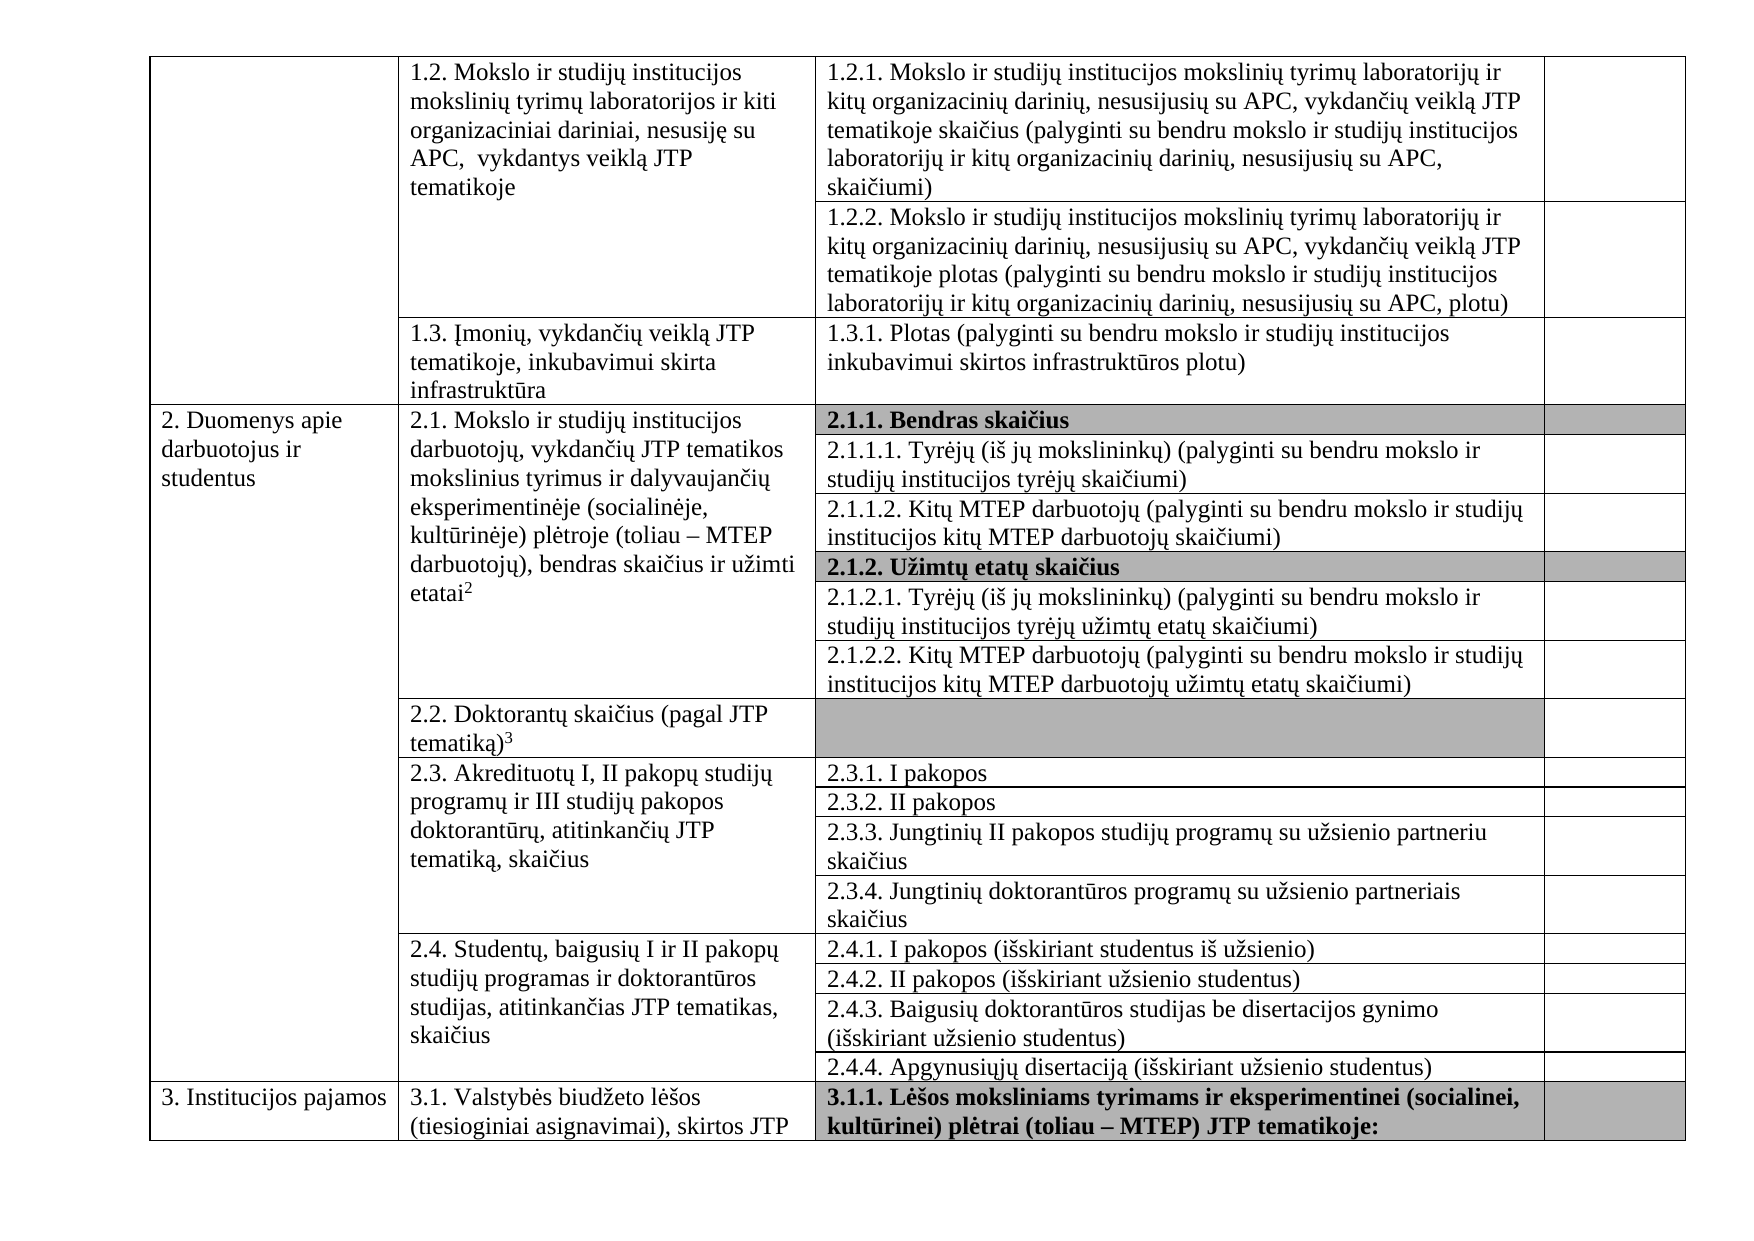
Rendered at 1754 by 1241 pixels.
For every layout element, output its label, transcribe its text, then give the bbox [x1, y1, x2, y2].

table_cell [1545, 964, 1685, 993]
table_cell 2.1.1.2. Kitų MTEP darbuotojų (palyginti su bendru mokslo ir studijų institucijos kitų MTEP darbuotojų skaičiumi) [816, 494, 1544, 551]
table_cell 2.1.2.1. Tyrėjų (iš jų mokslininkų) (palyginti su bendru mokslo ir studijų institucijos tyrėjų užimtų etatų skaičiumi) [816, 582, 1544, 639]
table_cell [1545, 1082, 1685, 1140]
table_cell 2.4. Studentų, baigusių I ir II pakopų studijų programas ir doktorantūros studijas, atitinkančias JTP tematikas, skaičius [399, 934, 815, 1081]
table_cell [1545, 405, 1685, 434]
table_cell 1.2. Mokslo ir studijų institucijos mokslinių tyrimų laboratorijos ir kiti organizaciniai dariniai, nesusiję su APC, vykdantys veiklą JTP tematikoje [399, 57, 815, 317]
table_cell [1545, 817, 1685, 875]
table_cell [1545, 1053, 1685, 1081]
table_cell [1545, 202, 1685, 317]
table_cell [1545, 994, 1685, 1051]
table_cell 2.2. Doktorantų skaičius (pagal JTP tematiką)3 [399, 699, 815, 757]
table_cell 2.1. Mokslo ir studijų institucijos darbuotojų, vykdančių JTP tematikos mokslinius tyrimus ir dalyvaujančių eksperimentinėje (socialinėje, kultūrinėje) plėtroje (toliau – MTEP darbuotojų), bendras skaičius ir užimti etatai2 [399, 405, 815, 698]
table_cell [1545, 552, 1685, 581]
table_cell 2.1.1.1. Tyrėjų (iš jų mokslininkų) (palyginti su bendru mokslo ir studijų institucijos tyrėjų skaičiumi) [816, 435, 1544, 493]
table_cell 1.2.2. Mokslo ir studijų institucijos mokslinių tyrimų laboratorijų ir kitų organizacinių darinių, nesusijusių su APC, vykdančių veiklą JTP tematikoje plotas (palyginti su bendru mokslo ir studijų institucijos laboratorijų ir kitų organizacinių darinių, nesusijusių su APC, plotu) [816, 202, 1544, 317]
table_cell [1545, 876, 1685, 933]
table_cell [1545, 318, 1685, 404]
table_cell 1.2.1. Mokslo ir studijų institucijos mokslinių tyrimų laboratorijų ir kitų organizacinių darinių, nesusijusių su APC, vykdančių veiklą JTP tematikoje skaičius (palyginti su bendru mokslo ir studijų institucijos laboratorijų ir kitų organizacinių darinių, nesusijusių su APC, skaičiumi) [816, 57, 1544, 201]
table_cell [1545, 641, 1685, 698]
table_cell [1545, 699, 1685, 757]
table_cell 2.1.1. Bendras skaičius [816, 405, 1544, 434]
table_cell 2.3.4. Jungtinių doktorantūros programų su užsienio partneriais skaičius [816, 876, 1544, 933]
table_cell 1.3. Įmonių, vykdančių veiklą JTP tematikoje, inkubavimui skirta infrastruktūra [399, 318, 815, 404]
table_cell 3.1. Valstybės biudžeto lėšos (tiesioginiai asignavimai), skirtos JTP [399, 1082, 815, 1140]
table_cell [1545, 57, 1685, 201]
table_cell [1545, 758, 1685, 786]
table_cell 2.1.2. Užimtų etatų skaičius [816, 552, 1544, 581]
table_cell [1545, 934, 1685, 963]
table_cell [1545, 788, 1685, 816]
table_cell 2.3.1. I pakopos [816, 758, 1544, 786]
table_cell 3.1.1. Lėšos moksliniams tyrimams ir eksperimentinei (socialinei, kultūrinei) plėtrai (toliau – MTEP) JTP tematikoje: [816, 1082, 1544, 1140]
table_cell [1545, 582, 1685, 639]
table_cell 2.4.4. Apgynusiųjų disertaciją (išskiriant užsienio studentus) [816, 1053, 1544, 1081]
table_cell 2.4.3. Baigusių doktorantūros studijas be disertacijos gynimo (išskiriant užsienio studentus) [816, 994, 1544, 1051]
table_cell [151, 57, 398, 404]
table_cell 3. Institucijos pajamos [151, 1082, 398, 1140]
table_cell 2.1.2.2. Kitų MTEP darbuotojų (palyginti su bendru mokslo ir studijų institucijos kitų MTEP darbuotojų užimtų etatų skaičiumi) [816, 641, 1544, 698]
table_cell 2.4.2. II pakopos (išskiriant užsienio studentus) [816, 964, 1544, 993]
table_cell [1545, 435, 1685, 493]
table_cell 2.4.1. I pakopos (išskiriant studentus iš užsienio) [816, 934, 1544, 963]
table_cell 2.3. Akredituotų I, II pakopų studijų programų ir III studijų pakopos doktorantūrų, atitinkančių JTP tematiką, skaičius [399, 758, 815, 933]
table_cell 1.3.1. Plotas (palyginti su bendru mokslo ir studijų institucijos inkubavimui skirtos infrastruktūros plotu) [816, 318, 1544, 404]
table_cell 2. Duomenys apie darbuotojus ir studentus [151, 405, 398, 1081]
table_cell 2.3.3. Jungtinių II pakopos studijų programų su užsienio partneriu skaičius [816, 817, 1544, 875]
table_cell 2.3.2. II pakopos [816, 788, 1544, 816]
table_cell [816, 699, 1544, 757]
table_cell [1545, 494, 1685, 551]
